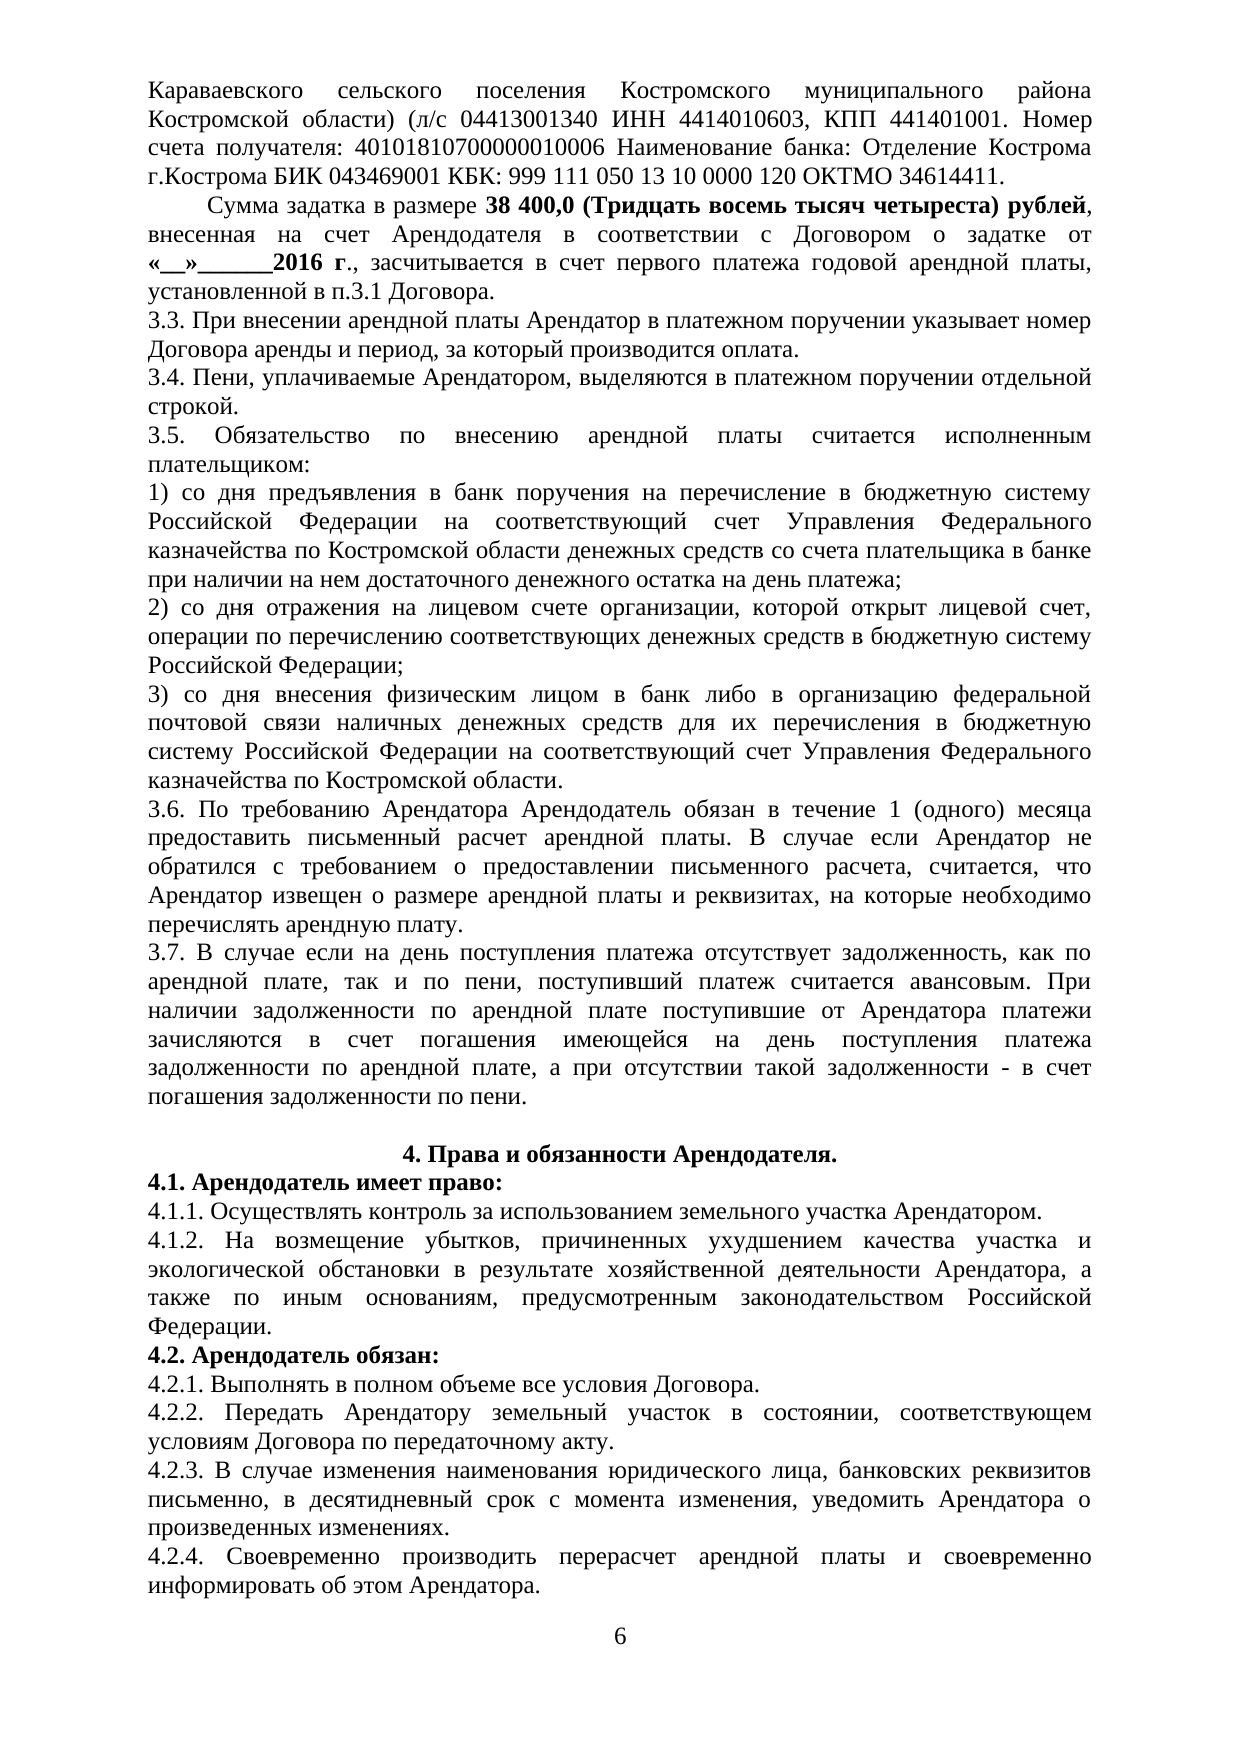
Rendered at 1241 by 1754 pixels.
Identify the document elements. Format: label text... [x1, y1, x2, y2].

text Сумма задатка в размере 38 400,0 (Тридцать восемь тысяч четыреста) рублей, внесенная на счет Арендодателя в соответствии с Договором о задатке от «__»______2016 г., засчитывается в счет первого платежа годовой арендной платы, установленной в п.3.1 Договора. [148, 190, 1092, 305]
text 4.1. Арендодатель имеет право: [148, 1167, 1092, 1196]
text 4. Права и обязанности Арендодателя. [148, 1139, 1092, 1167]
text Караваевского сельского поселения Костромского муниципального района Костромской области) (л/с 04413001340 ИНН 4414010603, КПП 441401001. Номер счета получателя: 40101810700000010006 Наименование банка: Отделение Кострома г.Кострома БИК 043469001 КБК: 999 111 050 13 10 0000 120 ОКТМО 34614411. [148, 75, 1092, 190]
text 4.1.1. Осуществлять контроль за использованием земельного участка Арендатором. [148, 1196, 1092, 1225]
text 3) со дня внесения физическим лицом в банк либо в организацию федеральной почтовой связи наличных денежных средств для их перечисления в бюджетную систему Российской Федерации на соответствующий счет Управления Федерального казначейства по Костромской области. [148, 679, 1092, 794]
text 3.7. В случае если на день поступления платежа отсутствует задолженность, как по арендной плате, так и по пени, поступивший платеж считается авансовым. При наличии задолженности по арендной плате поступившие от Арендатора платежи зачисляются в счет погашения имеющейся на день поступления платежа задолженности по арендной плате, а при отсутствии такой задолженности - в счет погашения задолженности по пени. [148, 937, 1092, 1110]
text 3.6. По требованию Арендатора Арендодатель обязан в течение 1 (одного) месяца предоставить письменный расчет арендной платы. В случае если Арендатор не обратился с требованием о предоставлении письменного расчета, считается, что Арендатор извещен о размере арендной платы и реквизитах, на которые необходимо перечислять арендную плату. [148, 794, 1092, 937]
text 3.4. Пени, уплачиваемые Арендатором, выделяются в платежном поручении отдельной строкой. [148, 362, 1092, 420]
text 4.1.2. На возмещение убытков, причиненных ухудшением качества участка и экологической обстановки в результате хозяйственной деятельности Арендатора, а также по иным основаниям, предусмотренным законодательством Российской Федерации. [148, 1225, 1092, 1340]
text 4.2.2. Передать Арендатору земельный участок в состоянии, соответствующем условиям Договора по передаточному акту. [148, 1397, 1092, 1455]
text 4.2. Арендодатель обязан: [148, 1340, 1092, 1369]
text 2) со дня отражения на лицевом счете организации, которой открыт лицевой счет, операции по перечислению соответствующих денежных средств в бюджетную систему Российской Федерации; [148, 592, 1092, 679]
text 3.5. Обязательство по внесению арендной платы считается исполненным плательщиком: [148, 420, 1092, 477]
text 3.3. При внесении арендной платы Арендатор в платежном поручении указывает номер Договора аренды и период, за который производится оплата. [148, 305, 1092, 362]
text 4.2.4. Своевременно производить перерасчет арендной платы и своевременно информировать об этом Арендатора. [148, 1541, 1092, 1599]
text 4.2.1. Выполнять в полном объеме все условия Договора. [148, 1369, 1092, 1397]
text 4.2.3. В случае изменения наименования юридического лица, банковских реквизитов письменно, в десятидневный срок с момента изменения, уведомить Арендатора о произведенных изменениях. [148, 1455, 1092, 1541]
text 1) со дня предъявления в банк поручения на перечисление в бюджетную систему Российской Федерации на соответствующий счет Управления Федерального казначейства по Костромской области денежных средств со счета плательщика в банке при наличии на нем достаточного денежного остатка на день платежа; [148, 477, 1092, 592]
